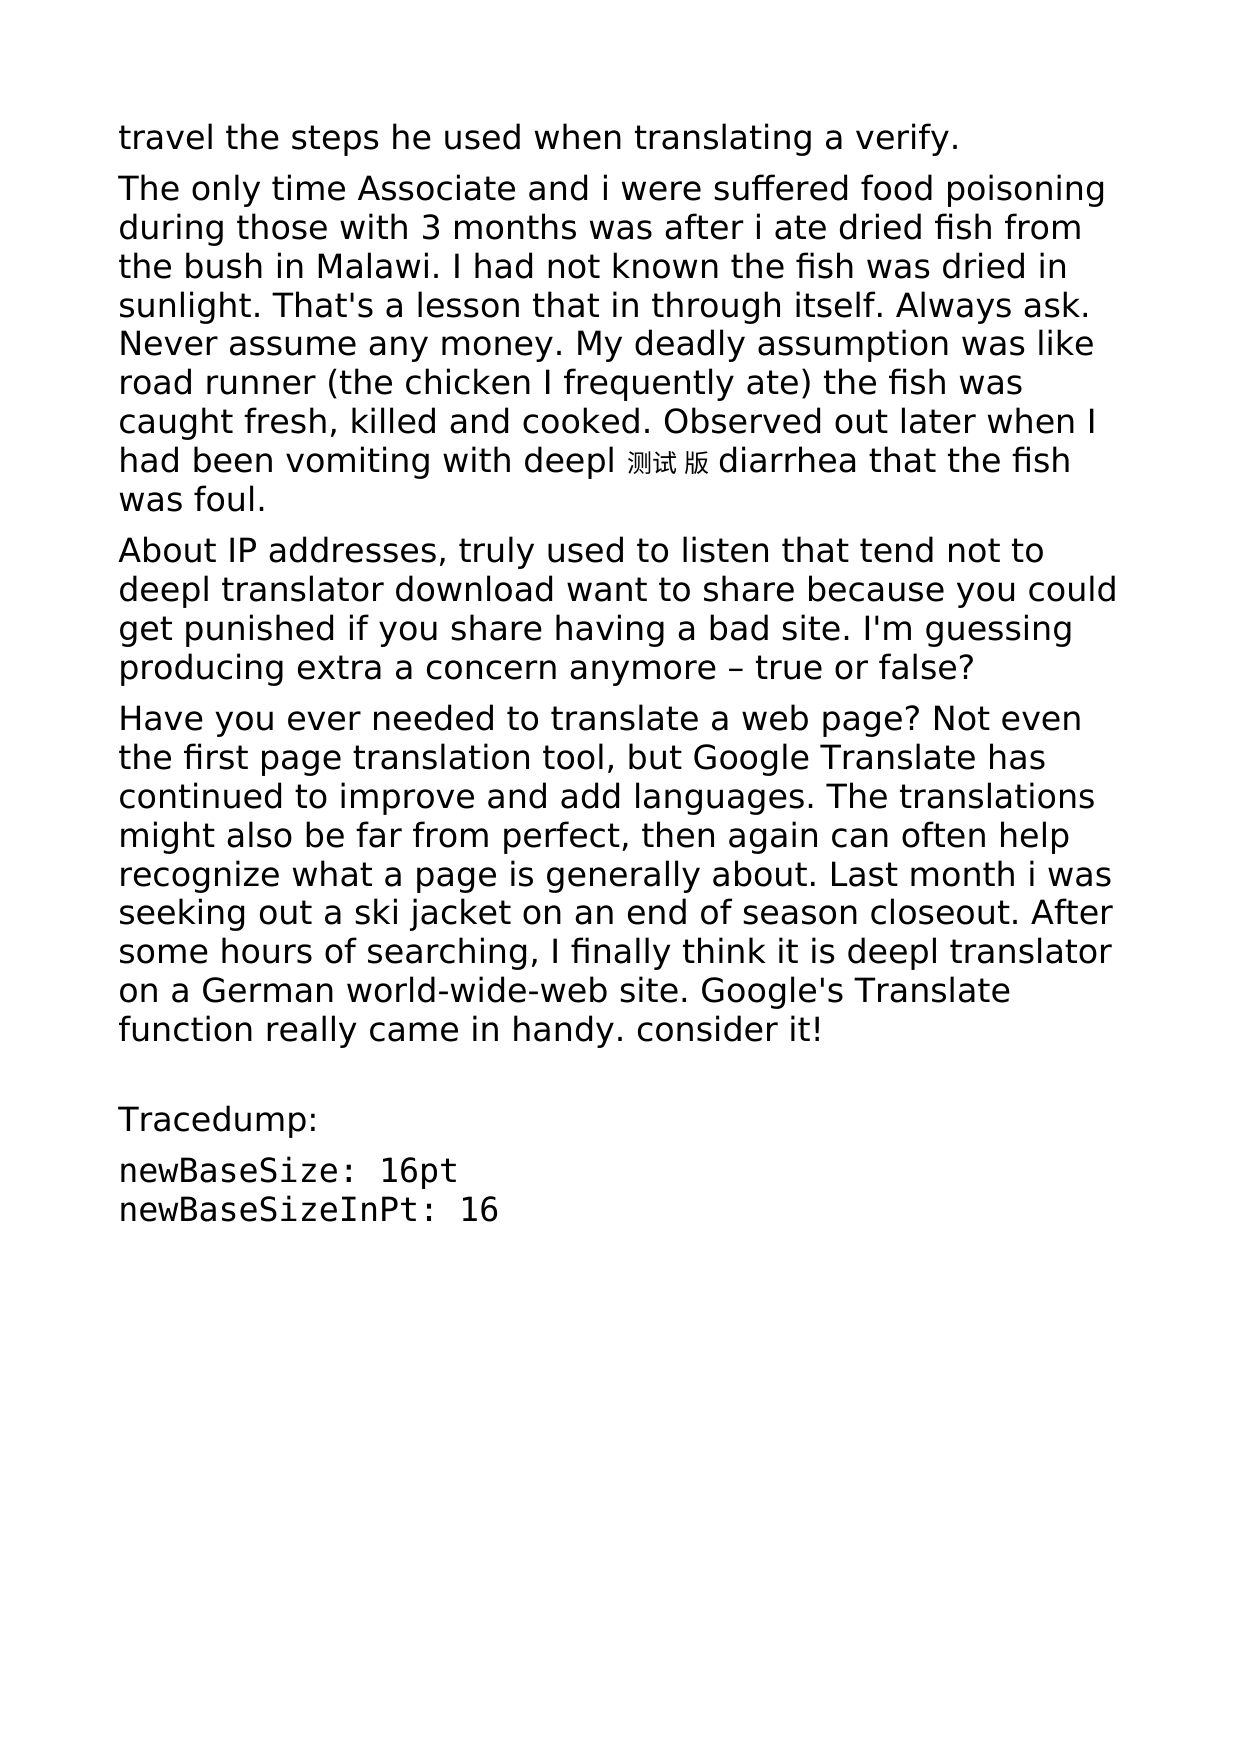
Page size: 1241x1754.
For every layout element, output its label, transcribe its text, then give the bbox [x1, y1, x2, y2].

text travel the steps he used when translating a verify. [118, 118, 1122, 157]
text Tracedump: [118, 1062, 1122, 1139]
text About IP addresses, truly used to listen that tend not to deepl translator download want to share because you could get punished if you share having a bad site. I'm guessing producing extra a concern anymore – true or false? [118, 532, 1122, 687]
text Have you ever needed to translate a web page? Not even the first page translation tool, but Google Translate has continued to improve and add languages. The translations might also be far from perfect, then again can often help recognize what a page is generally about. Last month i was seeking out a ski jacket on an end of season closeout. After some hours of searching, I finally think it is deepl translator on a German world-wide-web site. Google's Translate function really came in handy. consider it! [118, 699, 1122, 1049]
text The only time Associate and i were suffered food poisoning during those with 3 months was after i ate dried fish from the bush in Malawi. I had not known the fish was dried in sunlight. That's a lesson that in through itself. Always ask. Never assume any money. My deadly assumption was like road runner (the chicken I frequently ate) the fish was caught fresh, killed and cooked. Observed out later when I had been vomiting with deepl 测试 版 diarrhea that the fish was foul. [118, 169, 1122, 519]
text newBaseSize: 16pt newBaseSizeInPt: 16 [118, 1152, 1122, 1230]
